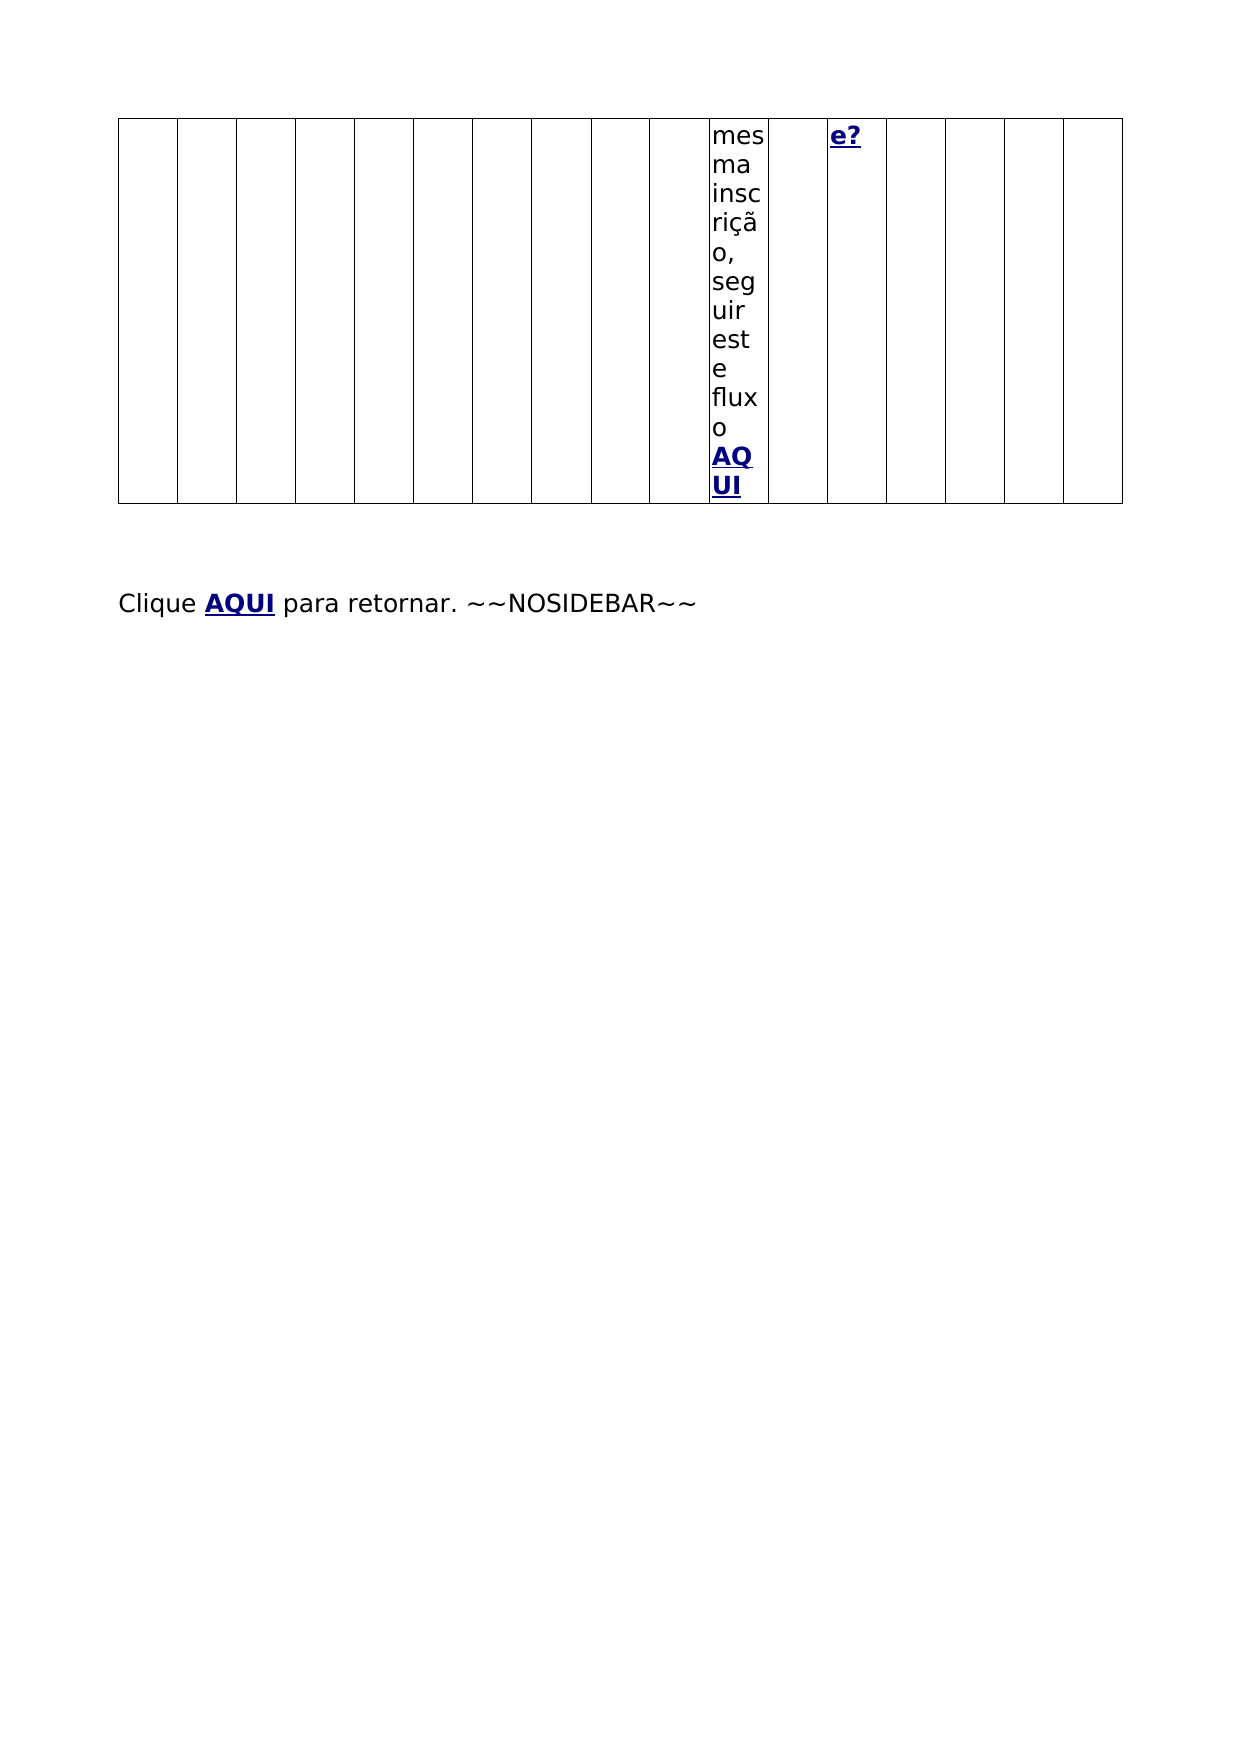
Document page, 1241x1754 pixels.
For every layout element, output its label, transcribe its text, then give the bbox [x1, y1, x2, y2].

table_header [237, 119, 295, 503]
table_header [296, 119, 354, 503]
table_header [119, 119, 177, 503]
table_header [946, 119, 1004, 503]
table_header [414, 119, 472, 503]
table_header [592, 119, 649, 503]
table_header [1064, 119, 1122, 503]
table_header [1005, 119, 1063, 503]
table_header [473, 119, 531, 503]
text Clique AQUI para retornar. ~~NOSIDEBAR~~ [118, 589, 1122, 647]
table_header [769, 119, 827, 503]
table_header [650, 119, 709, 503]
table_header [532, 119, 591, 503]
table_header [355, 119, 413, 503]
table_header [178, 119, 236, 503]
table_header e? [828, 119, 886, 503]
table_header [887, 119, 945, 503]
table_header mesma inscrição, seguir este fluxo AQUI [710, 119, 768, 503]
